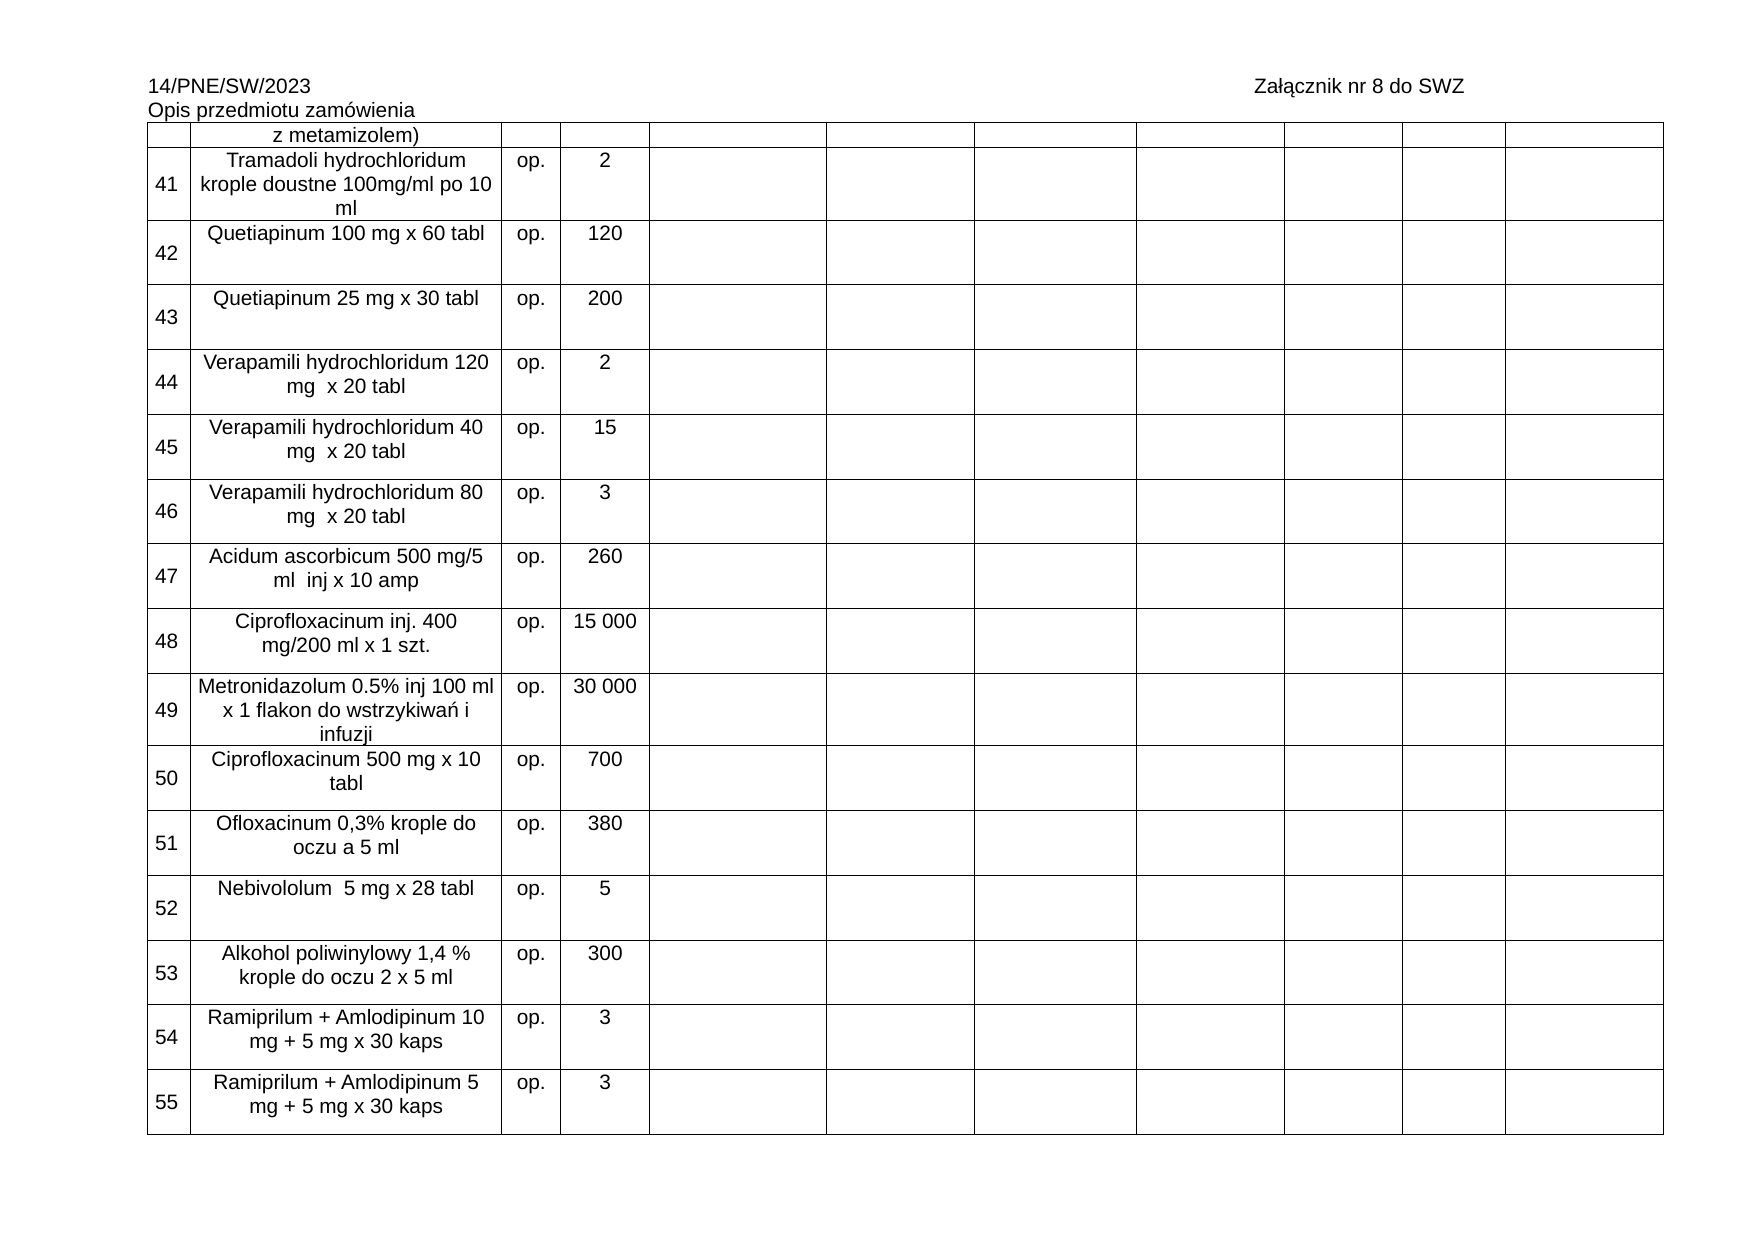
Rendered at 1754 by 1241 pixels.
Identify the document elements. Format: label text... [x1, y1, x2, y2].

table_cell [1403, 674, 1505, 745]
table_cell [1403, 1005, 1505, 1069]
table_cell 42 [148, 221, 190, 284]
table_cell [1506, 123, 1663, 147]
table_cell [650, 285, 826, 349]
table_cell [827, 811, 974, 875]
table_cell [650, 1005, 826, 1069]
table_cell [1506, 148, 1663, 220]
table_cell [650, 123, 826, 147]
table_cell 15 [561, 415, 649, 478]
table_cell [975, 480, 1136, 543]
table_cell [1506, 876, 1663, 939]
table_cell op. [502, 480, 560, 543]
table_cell 51 [148, 811, 190, 875]
table_cell [1506, 609, 1663, 672]
table_cell [1137, 350, 1284, 414]
table_cell [650, 148, 826, 220]
table_cell [1285, 415, 1402, 478]
table_cell [1506, 1005, 1663, 1069]
table_cell [1506, 415, 1663, 478]
table_cell Ramiprilum + Amlodipinum 10 mg + 5 mg x 30 kaps [191, 1005, 501, 1069]
table_cell op. [502, 285, 560, 349]
table_cell [1285, 544, 1402, 608]
table_cell [1506, 221, 1663, 284]
table_cell [1137, 1070, 1284, 1133]
table_cell [1285, 148, 1402, 220]
table_cell op. [502, 941, 560, 1004]
table_cell [1137, 941, 1284, 1004]
table_cell [827, 350, 974, 414]
table_cell 700 [561, 746, 649, 810]
table_cell [650, 221, 826, 284]
table_cell [1285, 480, 1402, 543]
table_cell [650, 544, 826, 608]
table_cell op. [502, 544, 560, 608]
table_cell [650, 746, 826, 810]
table_cell [1285, 123, 1402, 147]
table_cell op. [502, 609, 560, 672]
table_cell Ramiprilum + Amlodipinum 5 mg + 5 mg x 30 kaps [191, 1070, 501, 1133]
table_cell [1403, 415, 1505, 478]
table_cell [1285, 1070, 1402, 1133]
table_cell [827, 415, 974, 478]
table_cell [1403, 148, 1505, 220]
table_cell [1285, 876, 1402, 939]
table_cell [650, 350, 826, 414]
table_cell Metronidazolum 0.5% inj 100 ml x 1 flakon do wstrzykiwań i infuzji [191, 674, 501, 745]
table_cell op. [502, 1070, 560, 1133]
table_cell [1506, 1070, 1663, 1133]
table_cell Tramadoli hydrochloridum krople doustne 100mg/ml po 10 ml [191, 148, 501, 220]
table_cell 54 [148, 1005, 190, 1069]
table_cell [1506, 285, 1663, 349]
table_cell [1137, 221, 1284, 284]
table_cell [148, 123, 190, 147]
table_cell [1137, 148, 1284, 220]
table_cell [827, 941, 974, 1004]
table_cell 52 [148, 876, 190, 939]
table_cell [1506, 941, 1663, 1004]
table_cell [827, 674, 974, 745]
table_cell [1506, 674, 1663, 745]
table_cell 44 [148, 350, 190, 414]
table_cell [1403, 350, 1505, 414]
table_cell op. [502, 1005, 560, 1069]
table_cell [1137, 811, 1284, 875]
table_cell [650, 811, 826, 875]
table_cell [1137, 746, 1284, 810]
table_cell 200 [561, 285, 649, 349]
table_cell op. [502, 148, 560, 220]
table_cell 53 [148, 941, 190, 1004]
table_cell 47 [148, 544, 190, 608]
table_cell [1285, 609, 1402, 672]
table_cell Nebivololum 5 mg x 28 tabl [191, 876, 501, 939]
table_cell 300 [561, 941, 649, 1004]
table_cell op. [502, 876, 560, 939]
table_cell [502, 123, 560, 147]
table_cell [1403, 1070, 1505, 1133]
table_cell [650, 609, 826, 672]
table_cell 5 [561, 876, 649, 939]
table_cell Quetiapinum 100 mg x 60 tabl [191, 221, 501, 284]
table_cell 3 [561, 1070, 649, 1133]
table_cell Ciprofloxacinum inj. 400 mg/200 ml x 1 szt. [191, 609, 501, 672]
table_cell [975, 876, 1136, 939]
table_cell op. [502, 746, 560, 810]
table_cell [975, 350, 1136, 414]
table_cell Verapamili hydrochloridum 120 mg x 20 tabl [191, 350, 501, 414]
table_cell [1137, 1005, 1284, 1069]
table_cell [827, 480, 974, 543]
table_cell [1137, 876, 1284, 939]
table_cell [1403, 221, 1505, 284]
table_cell [827, 609, 974, 672]
table_cell [1506, 350, 1663, 414]
table_cell [827, 1070, 974, 1133]
table_cell 50 [148, 746, 190, 810]
table_cell 45 [148, 415, 190, 478]
table_cell [975, 746, 1136, 810]
table_cell [1137, 480, 1284, 543]
table_cell [975, 609, 1136, 672]
table_cell [1403, 811, 1505, 875]
table_cell [1137, 123, 1284, 147]
table_cell [650, 1070, 826, 1133]
table_cell [1506, 811, 1663, 875]
table_cell Acidum ascorbicum 500 mg/5 ml inj x 10 amp [191, 544, 501, 608]
table_cell [1285, 674, 1402, 745]
table_cell [1403, 746, 1505, 810]
table_cell [975, 148, 1136, 220]
table_cell op. [502, 415, 560, 478]
table_cell 46 [148, 480, 190, 543]
table_cell [975, 1005, 1136, 1069]
table_cell [975, 811, 1136, 875]
table_cell 260 [561, 544, 649, 608]
table_cell 2 [561, 350, 649, 414]
table_cell [975, 123, 1136, 147]
table_cell [827, 221, 974, 284]
table_cell Ofloxacinum 0,3% krople do oczu a 5 ml [191, 811, 501, 875]
table_cell op. [502, 811, 560, 875]
table_cell [650, 941, 826, 1004]
table_cell [1137, 674, 1284, 745]
table_cell [650, 480, 826, 543]
table_cell [1285, 1005, 1402, 1069]
table_cell 43 [148, 285, 190, 349]
table_cell [827, 746, 974, 810]
table_cell [1403, 876, 1505, 939]
table_cell 49 [148, 674, 190, 745]
table_cell op. [502, 350, 560, 414]
table_cell [650, 415, 826, 478]
table_cell [1403, 609, 1505, 672]
table_cell [1403, 285, 1505, 349]
table_cell op. [502, 674, 560, 745]
table_cell 15 000 [561, 609, 649, 672]
table_cell [1506, 746, 1663, 810]
table_cell [975, 415, 1136, 478]
table_cell [975, 1070, 1136, 1133]
table_cell 55 [148, 1070, 190, 1133]
table_cell op. [502, 221, 560, 284]
table_cell [975, 941, 1136, 1004]
table_cell [1137, 544, 1284, 608]
table_cell [975, 544, 1136, 608]
table_cell [1285, 746, 1402, 810]
table_cell [650, 876, 826, 939]
table_cell 41 [148, 148, 190, 220]
table_cell 380 [561, 811, 649, 875]
table_cell [1285, 221, 1402, 284]
table_cell [975, 674, 1136, 745]
table_cell 120 [561, 221, 649, 284]
table_cell [650, 674, 826, 745]
table_cell 3 [561, 480, 649, 543]
table_cell [1506, 544, 1663, 608]
table_cell [1403, 123, 1505, 147]
table_cell Alkohol poliwinylowy 1,4 % krople do oczu 2 x 5 ml [191, 941, 501, 1004]
table_cell [1403, 480, 1505, 543]
table_cell [975, 221, 1136, 284]
table_cell z metamizolem) [191, 123, 501, 147]
table_cell [1137, 415, 1284, 478]
table_cell [1403, 544, 1505, 608]
table_cell Verapamili hydrochloridum 40 mg x 20 tabl [191, 415, 501, 478]
table_cell [1285, 811, 1402, 875]
table_cell [1137, 285, 1284, 349]
table_cell [975, 285, 1136, 349]
table_cell [561, 123, 649, 147]
table_cell Ciprofloxacinum 500 mg x 10 tabl [191, 746, 501, 810]
table_cell [827, 123, 974, 147]
table_cell [827, 285, 974, 349]
table_cell [1403, 941, 1505, 1004]
table_cell [1506, 480, 1663, 543]
table_cell Quetiapinum 25 mg x 30 tabl [191, 285, 501, 349]
table_cell [1137, 609, 1284, 672]
table_cell [1285, 941, 1402, 1004]
table_cell 48 [148, 609, 190, 672]
table_cell [1285, 285, 1402, 349]
table_cell Verapamili hydrochloridum 80 mg x 20 tabl [191, 480, 501, 543]
table_cell [827, 876, 974, 939]
table_cell 30 000 [561, 674, 649, 745]
table_cell [827, 544, 974, 608]
table_cell 2 [561, 148, 649, 220]
table_cell [827, 1005, 974, 1069]
table_cell [1285, 350, 1402, 414]
table_cell 3 [561, 1005, 649, 1069]
table_cell [827, 148, 974, 220]
